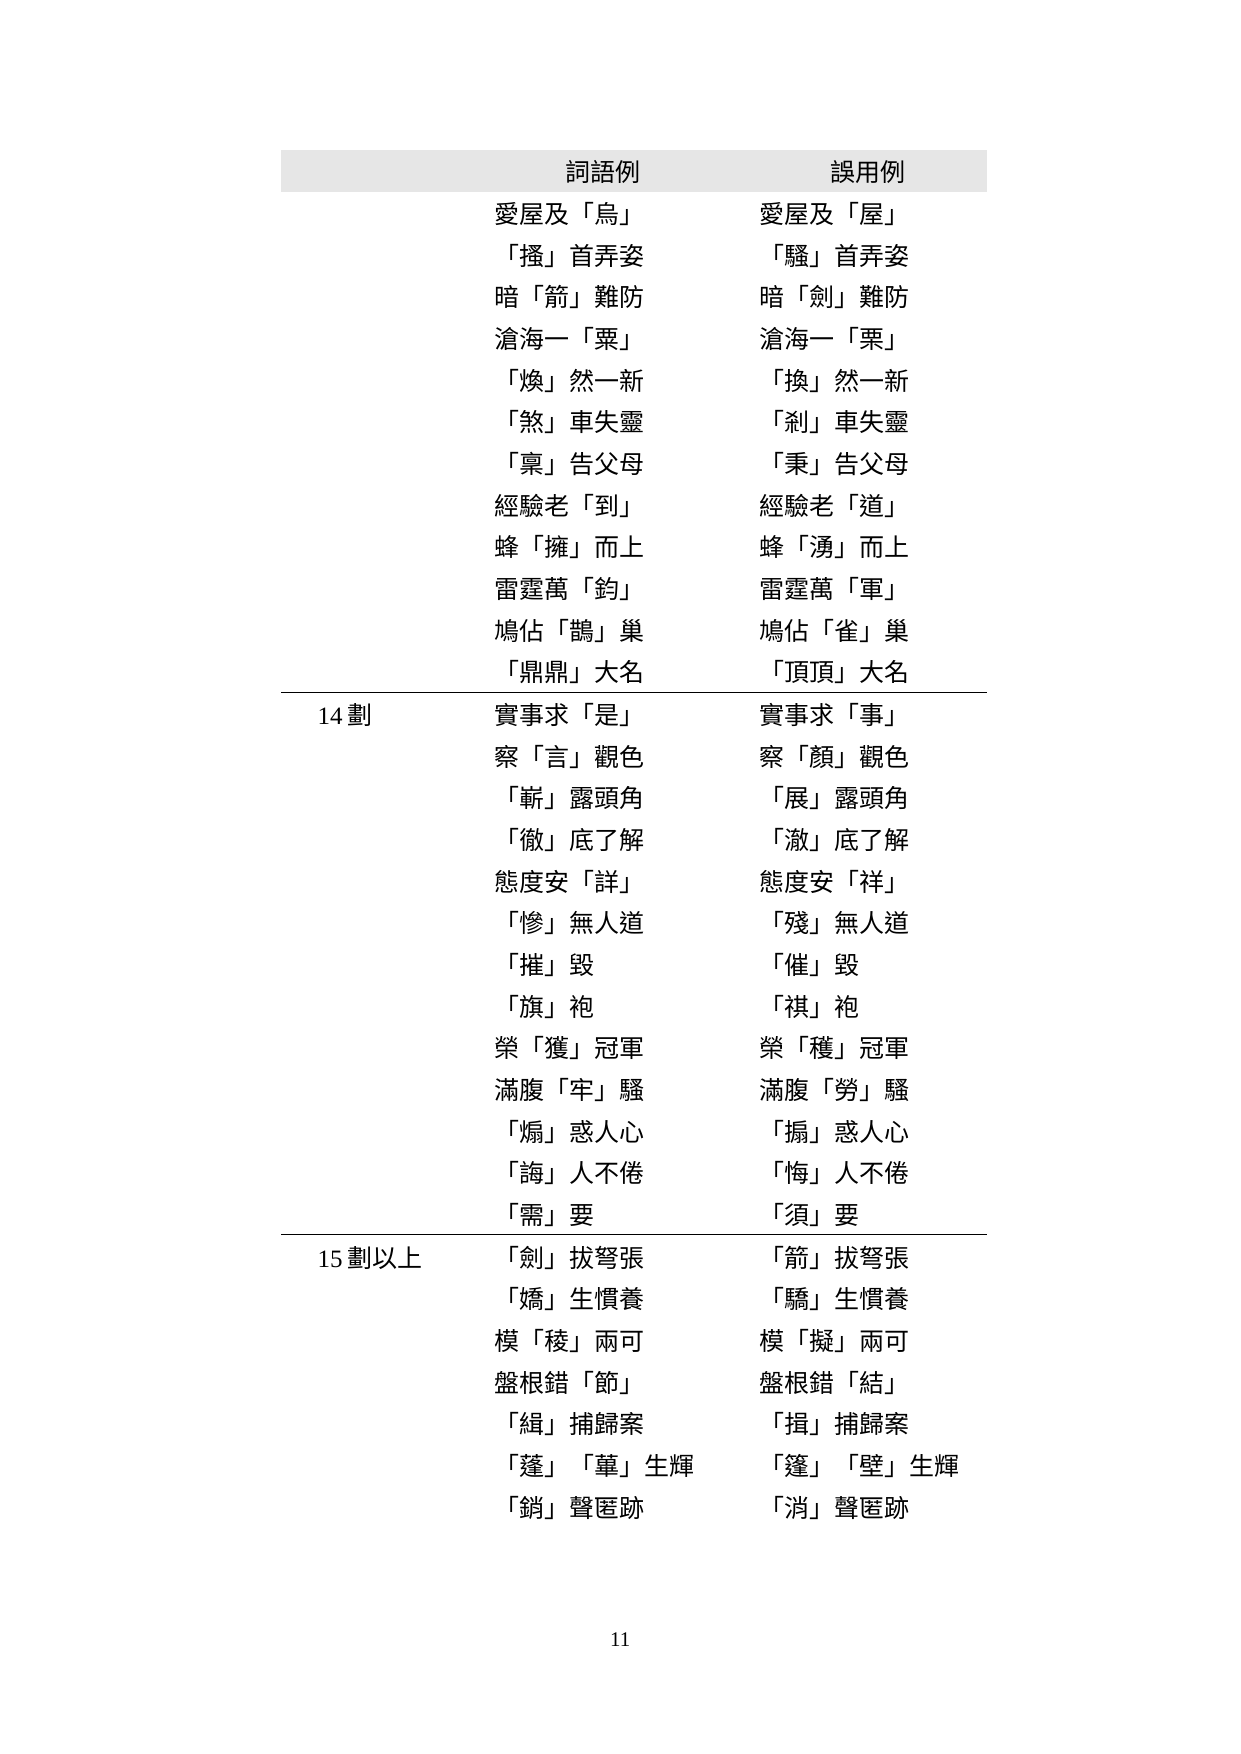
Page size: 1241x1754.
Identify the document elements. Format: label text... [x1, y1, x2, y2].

table_cell 「誨」人不倦 [458, 1151, 723, 1193]
table_cell 滄海一「粟」 [458, 317, 723, 358]
table_cell 「稟」告父母 [458, 442, 723, 483]
table_cell [281, 1151, 458, 1193]
table_cell 「旗」袍 [458, 984, 723, 1026]
table_cell 「悔」人不倦 [723, 1151, 987, 1193]
table_cell [281, 1277, 458, 1319]
table_cell 14劃 [281, 693, 458, 734]
table_cell [281, 1360, 458, 1402]
table_cell 「須」要 [723, 1193, 987, 1234]
table_header [281, 150, 458, 192]
table_cell 「箭」拔弩張 [723, 1235, 987, 1277]
table_cell [281, 943, 458, 984]
table_cell 「需」要 [458, 1193, 723, 1234]
table_cell [281, 1402, 458, 1444]
table_cell [281, 192, 458, 233]
table_cell 滿腹「牢」騷 [458, 1068, 723, 1109]
table_cell 盤根錯「結」 [723, 1360, 987, 1402]
table_header 詞語例 [458, 150, 723, 192]
table_cell 雷霆萬「鈞」 [458, 567, 723, 608]
table_cell 滿腹「勞」騷 [723, 1068, 987, 1109]
table_cell [281, 1109, 458, 1151]
table_cell 「搧」惑人心 [723, 1109, 987, 1151]
table_cell 鳩佔「鵲」巢 [458, 608, 723, 650]
table_cell 「蓬」「蓽」生輝 [458, 1444, 723, 1485]
table_header 誤用例 [723, 150, 987, 192]
table_cell 「嬌」生慣養 [458, 1277, 723, 1319]
table_cell 「殘」無人道 [723, 901, 987, 943]
table_cell 態度安「祥」 [723, 859, 987, 901]
table_cell 雷霆萬「軍」 [723, 567, 987, 608]
table_cell 「劍」拔弩張 [458, 1235, 723, 1277]
table_cell 「換」然一新 [723, 358, 987, 400]
table_cell 「揖」捕歸案 [723, 1402, 987, 1444]
table_cell 蜂「湧」而上 [723, 525, 987, 567]
table_cell [281, 400, 458, 442]
table_cell 「徹」底了解 [458, 818, 723, 859]
table_cell 「嶄」露頭角 [458, 776, 723, 818]
table_cell [281, 358, 458, 400]
table_cell 經驗老「道」 [723, 483, 987, 525]
table_cell 「消」聲匿跡 [723, 1485, 987, 1527]
table_cell 「銷」聲匿跡 [458, 1485, 723, 1527]
table_cell 盤根錯「節」 [458, 1360, 723, 1402]
table_cell [281, 1026, 458, 1068]
table_cell 模「稜」兩可 [458, 1319, 723, 1360]
table_cell [281, 442, 458, 483]
table_cell [281, 275, 458, 317]
table_cell 滄海一「栗」 [723, 317, 987, 358]
table_cell 「緝」捕歸案 [458, 1402, 723, 1444]
table_cell [281, 525, 458, 567]
table_cell 「摧」毀 [458, 943, 723, 984]
table_cell 實事求「事」 [723, 693, 987, 734]
table_cell 「頂頂」大名 [723, 650, 987, 692]
table_cell 15劃以上 [281, 1235, 458, 1277]
table_cell 「騷」首弄姿 [723, 233, 987, 275]
table_cell 「鼎鼎」大名 [458, 650, 723, 692]
table_cell [281, 1444, 458, 1485]
table_cell [281, 567, 458, 608]
table_cell [281, 776, 458, 818]
table_cell 「慘」無人道 [458, 901, 723, 943]
table_cell 「祺」袍 [723, 984, 987, 1026]
table_cell 察「言」觀色 [458, 734, 723, 776]
table_cell 暗「劍」難防 [723, 275, 987, 317]
table_cell 「澈」底了解 [723, 818, 987, 859]
table_cell 榮「獲」冠軍 [458, 1026, 723, 1068]
table_cell 「搔」首弄姿 [458, 233, 723, 275]
table_cell 「煥」然一新 [458, 358, 723, 400]
table_cell 「催」毀 [723, 943, 987, 984]
table_cell 鳩佔「雀」巢 [723, 608, 987, 650]
table_cell [281, 859, 458, 901]
table_cell 「驕」生慣養 [723, 1277, 987, 1319]
table_cell 模「擬」兩可 [723, 1319, 987, 1360]
table_cell [281, 317, 458, 358]
table_cell 「剎」車失靈 [723, 400, 987, 442]
table_cell 愛屋及「屋」 [723, 192, 987, 233]
table_cell 「展」露頭角 [723, 776, 987, 818]
table_cell 暗「箭」難防 [458, 275, 723, 317]
table_cell 態度安「詳」 [458, 859, 723, 901]
table_cell 實事求「是」 [458, 693, 723, 734]
table_cell [281, 1068, 458, 1109]
table_cell [281, 1193, 458, 1234]
table_cell [281, 650, 458, 692]
table_cell 「煞」車失靈 [458, 400, 723, 442]
table_cell [281, 1319, 458, 1360]
table_cell [281, 608, 458, 650]
table_cell 經驗老「到」 [458, 483, 723, 525]
table_cell 察「顏」觀色 [723, 734, 987, 776]
table_cell 蜂「擁」而上 [458, 525, 723, 567]
table_cell [281, 901, 458, 943]
table_cell [281, 233, 458, 275]
table_cell [281, 734, 458, 776]
table_cell 「篷」「壁」生輝 [723, 1444, 987, 1485]
table_cell 愛屋及「烏」 [458, 192, 723, 233]
table_cell 榮「穫」冠軍 [723, 1026, 987, 1068]
table_cell [281, 984, 458, 1026]
table_cell [281, 483, 458, 525]
table_cell [281, 1485, 458, 1527]
table_cell 「煽」惑人心 [458, 1109, 723, 1151]
table_cell 「秉」告父母 [723, 442, 987, 483]
table_cell [281, 818, 458, 859]
